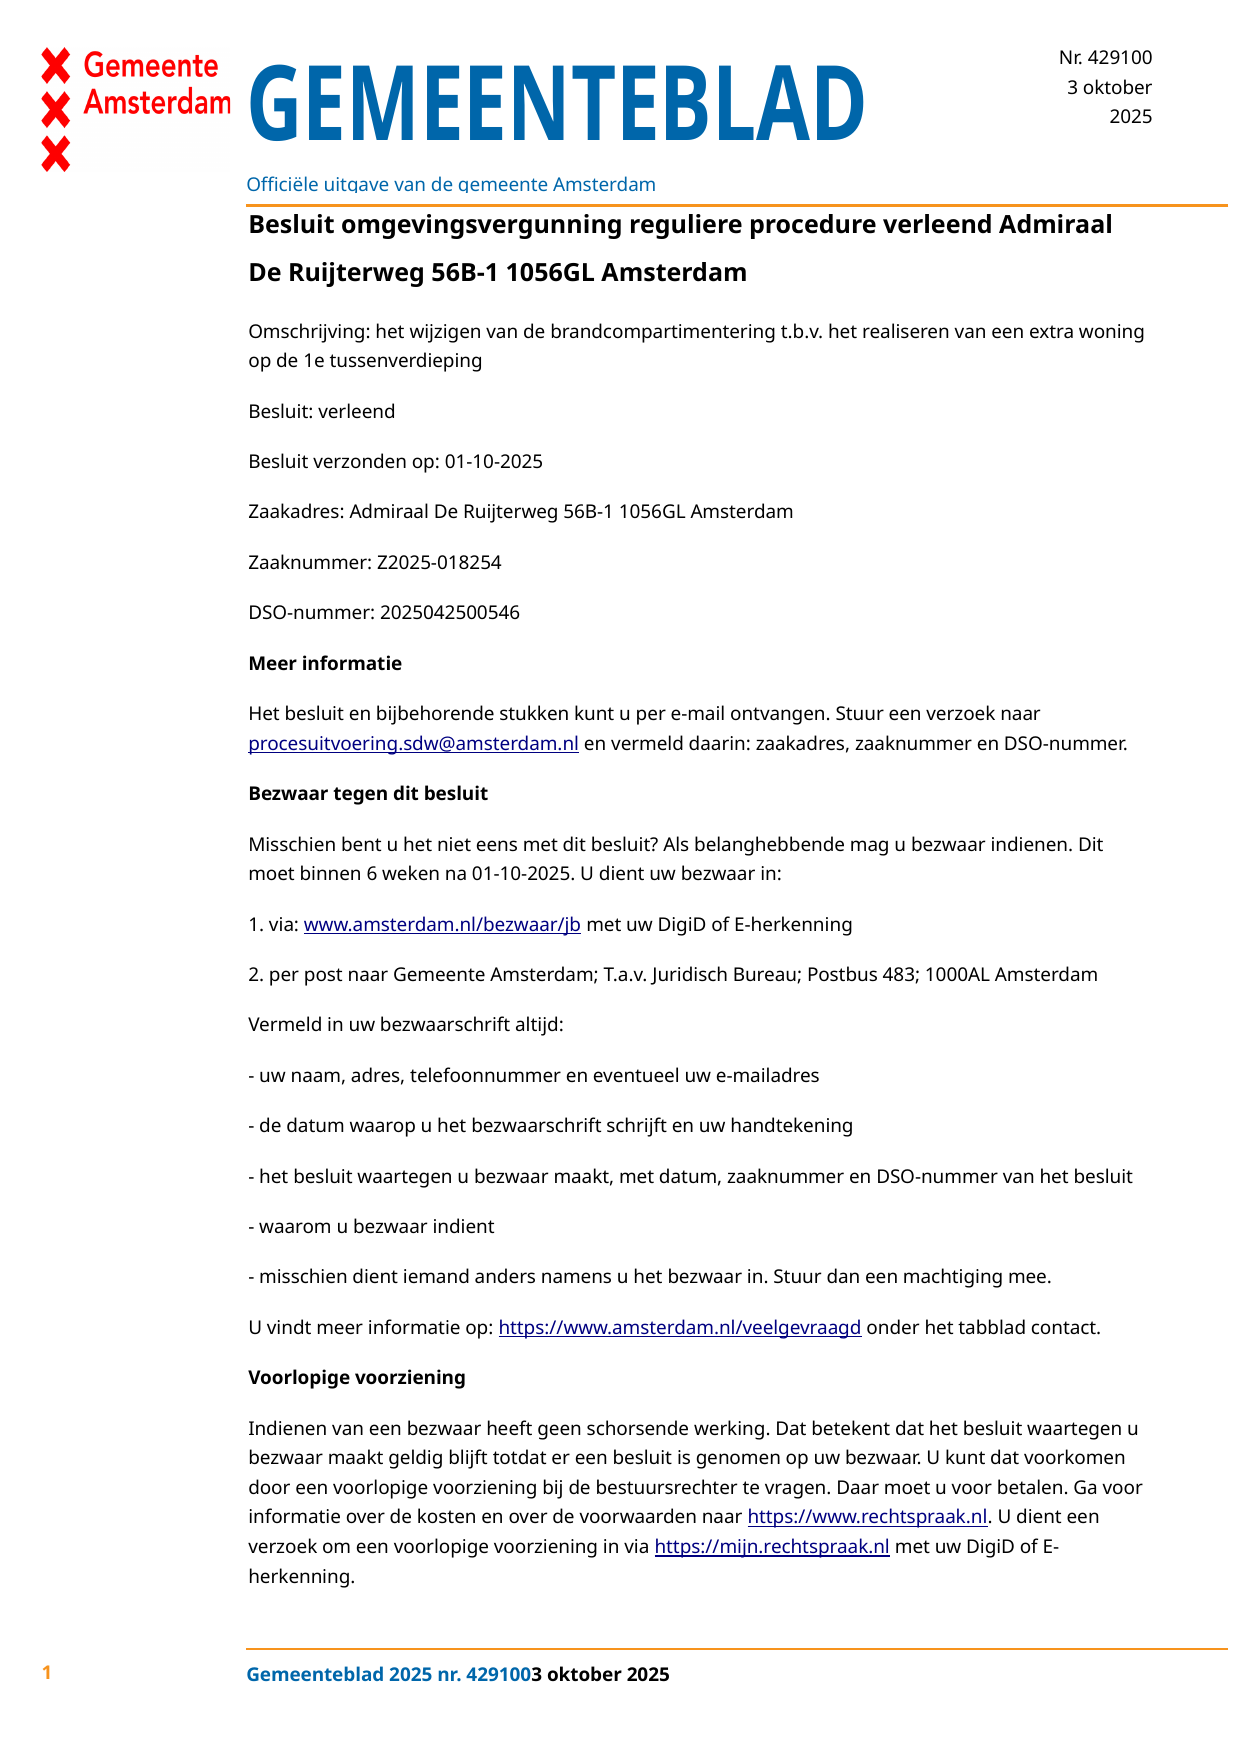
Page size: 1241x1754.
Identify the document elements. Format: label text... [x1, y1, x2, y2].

text Indienen van een bezwaar heeft geen schorsende werking. Dat betekent dat het besluit waartegen u bezwaar maakt geldig blijft totdat er een besluit is genomen op uw bezwaar. U kunt dat voorkomen door een voorlopige voorziening bij de bestuursrechter te vragen. Daar moet u voor betalen. Ga voor informatie over de kosten en over de voorwaarden naar https://www.rechtspraak.nl. U dient een verzoek om een voorlopige voorziening in via https://mijn.rechtspraak.nl met uw DigiD of E-herkenning. [248, 1415, 1152, 1589]
text Het besluit en bijbehorende stukken kunt u per e-mail ontvangen. Stuur een verzoek naar procesuitvoering.sdw@amsterdam.nl en vermeld daarin: zaakadres, zaaknummer en DSO-nummer. [248, 700, 1152, 756]
text - waarom u bezwaar indient [248, 1213, 1152, 1239]
text 2. per post naar Gemeente Amsterdam; T.a.v. Juridisch Bureau; Postbus 483; 1000AL Amsterdam [248, 961, 1152, 987]
text Besluit: verleend [248, 398, 1152, 424]
text - het besluit waartegen u bezwaar maakt, met datum, zaaknummer en DSO-nummer van het besluit [248, 1163, 1152, 1189]
text Meer informatie [248, 650, 1152, 676]
text Besluit omgevingsvergunning reguliere procedure verleend Admiraal De Ruijterweg 56B-1 1056GL Amsterdam [248, 207, 1152, 288]
text Voorlopige voorziening [248, 1364, 1152, 1390]
text - uw naam, adres, telefoonnummer en eventueel uw e-mailadres [248, 1062, 1152, 1088]
text Vermeld in uw bezwaarschrift altijd: [248, 1012, 1152, 1037]
text Omschrijving: het wijzigen van de brandcompartimentering t.b.v. het realiseren van een extra woning op de 1e tussenverdieping [248, 318, 1152, 373]
text DSO-nummer: 2025042500546 [248, 599, 1152, 625]
text Bezwaar tegen dit besluit [248, 780, 1152, 806]
text 1. via: www.amsterdam.nl/bezwaar/jb met uw DigiD of E-herkenning [248, 911, 1152, 937]
picture [41, 47, 231, 172]
text Zaakadres: Admiraal De Ruijterweg 56B-1 1056GL Amsterdam [248, 499, 1152, 524]
text U vindt meer informatie op: https://www.amsterdam.nl/veelgevraagd onder het tabblad contact. [248, 1314, 1152, 1340]
text Zaaknummer: Z2025-018254 [248, 549, 1152, 575]
text - misschien dient iemand anders namens u het bezwaar in. Stuur dan een machtiging mee. [248, 1264, 1152, 1289]
text Misschien bent u het niet eens met dit besluit? Als belanghebbende mag u bezwaar indienen. Dit moet binnen 6 weken na 01-10-2025. U dient uw bezwaar in: [248, 831, 1152, 886]
text Besluit verzonden op: 01-10-2025 [248, 448, 1152, 474]
text - de datum waarop u het bezwaarschrift schrijft en uw handtekening [248, 1112, 1152, 1138]
